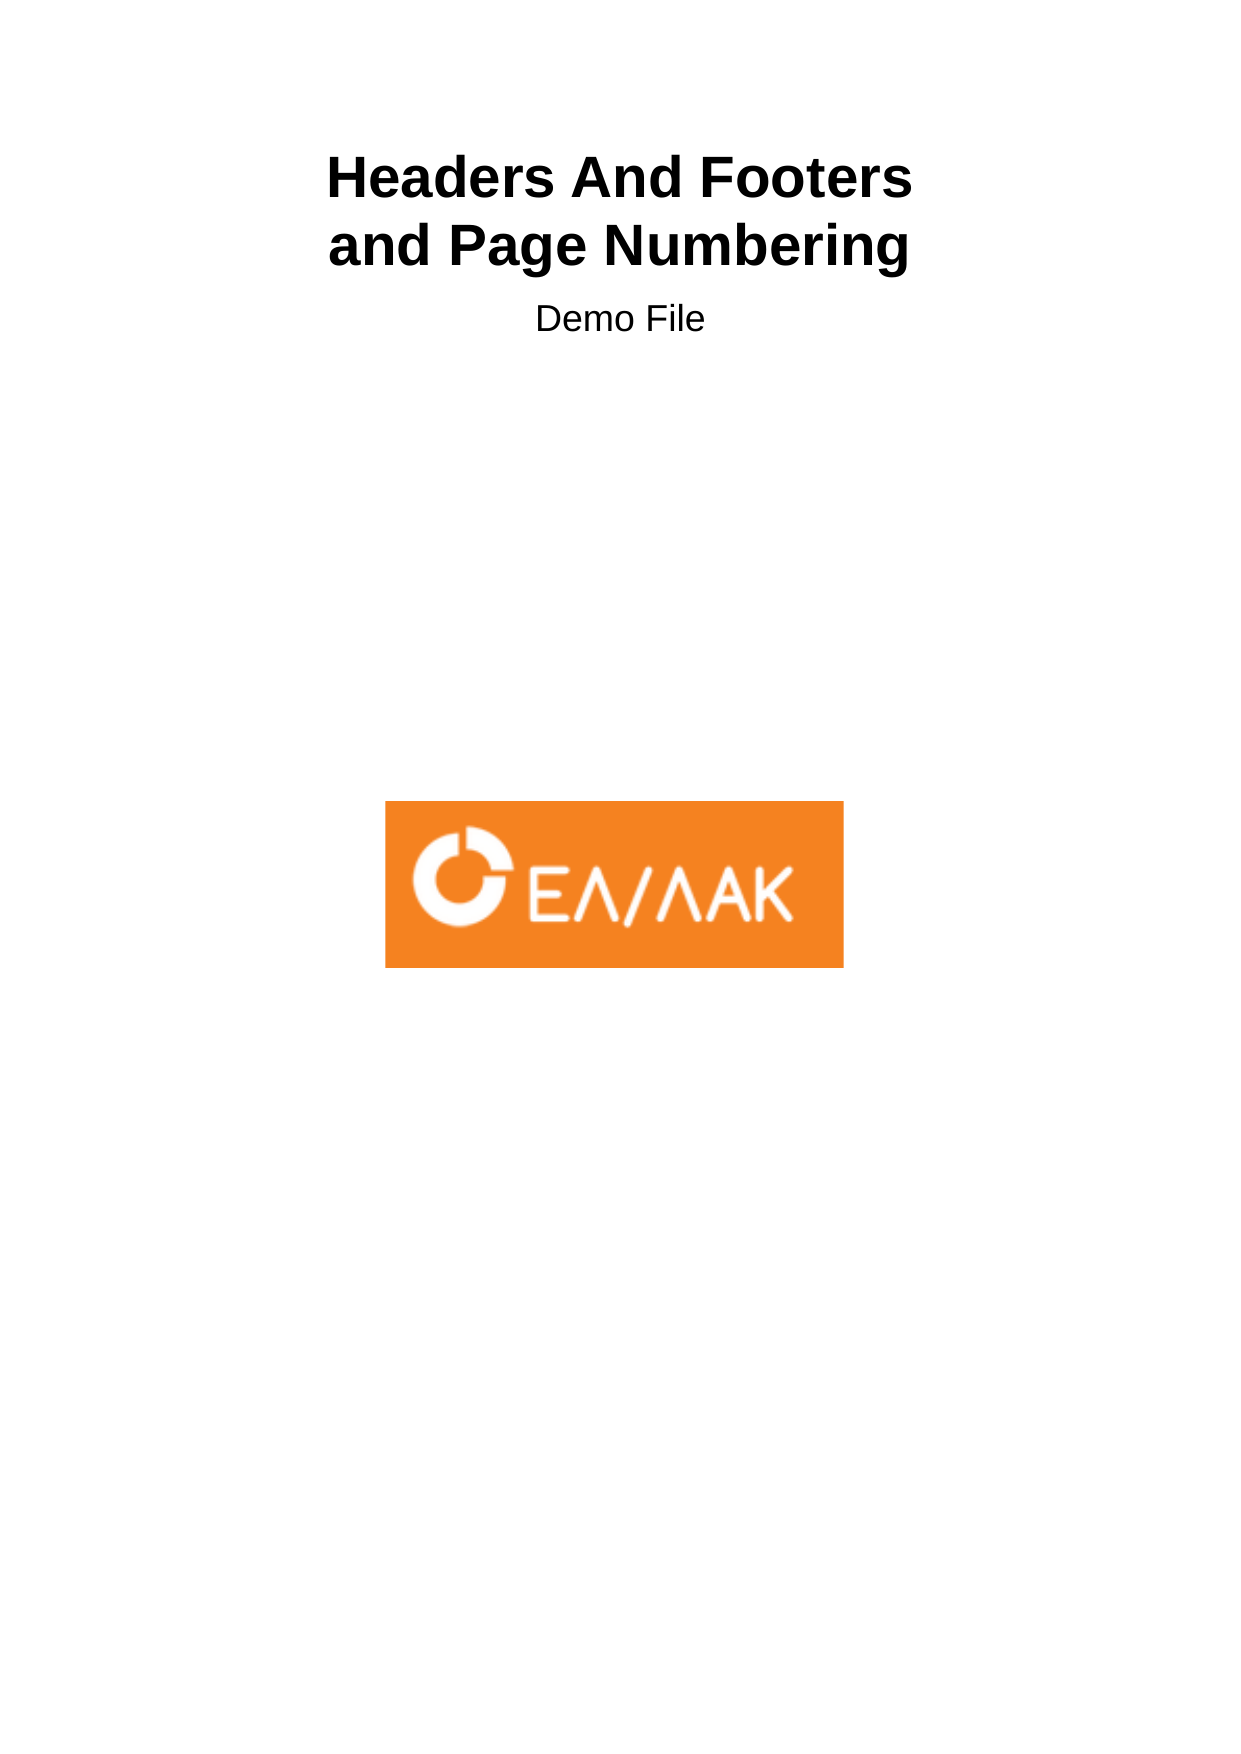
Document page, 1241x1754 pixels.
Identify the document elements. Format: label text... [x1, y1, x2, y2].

picture [385, 801, 844, 968]
subtitle Demo File [118, 296, 1122, 339]
title Headers And Footers and Page Numbering [118, 143, 1122, 277]
